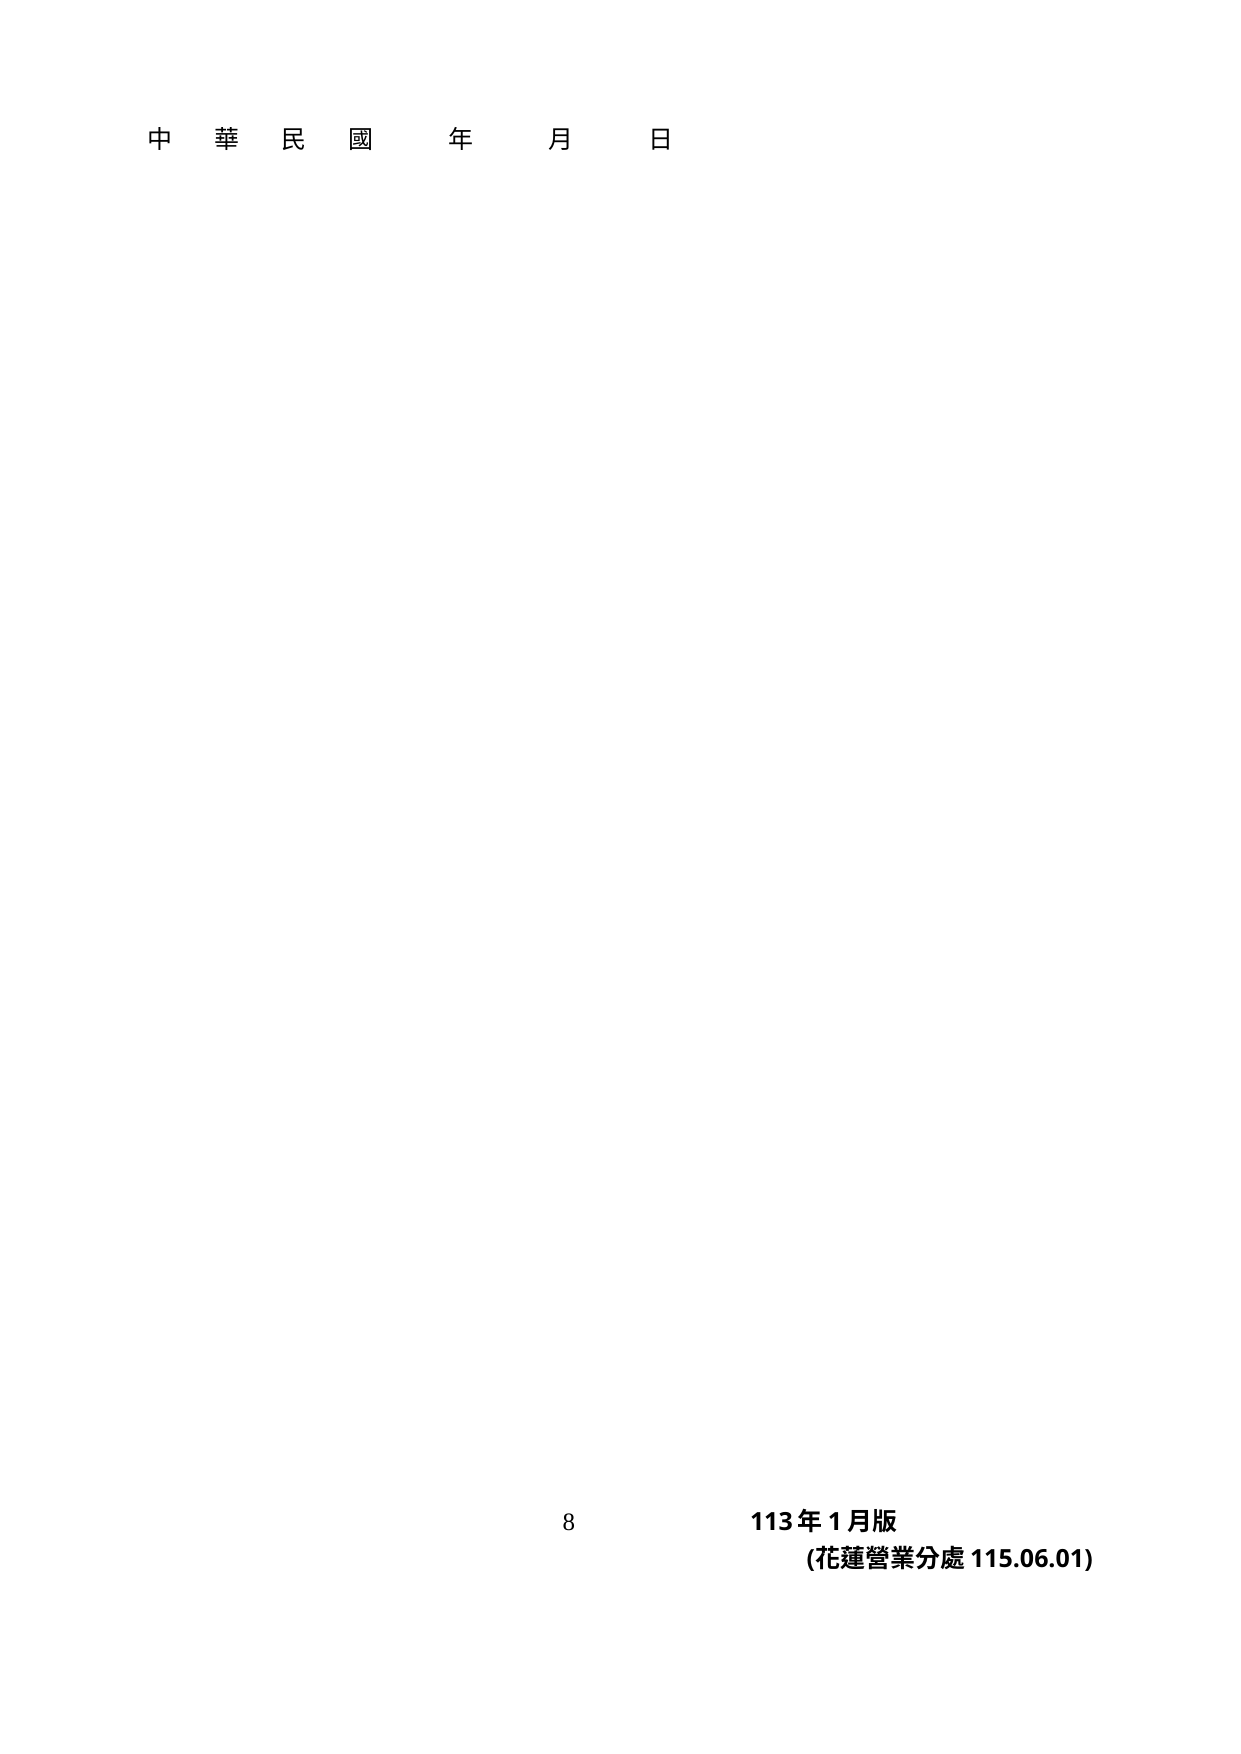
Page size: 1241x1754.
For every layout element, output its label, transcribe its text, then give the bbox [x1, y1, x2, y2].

text 中 華 民 國 年 月 日 [148, 118, 1132, 156]
